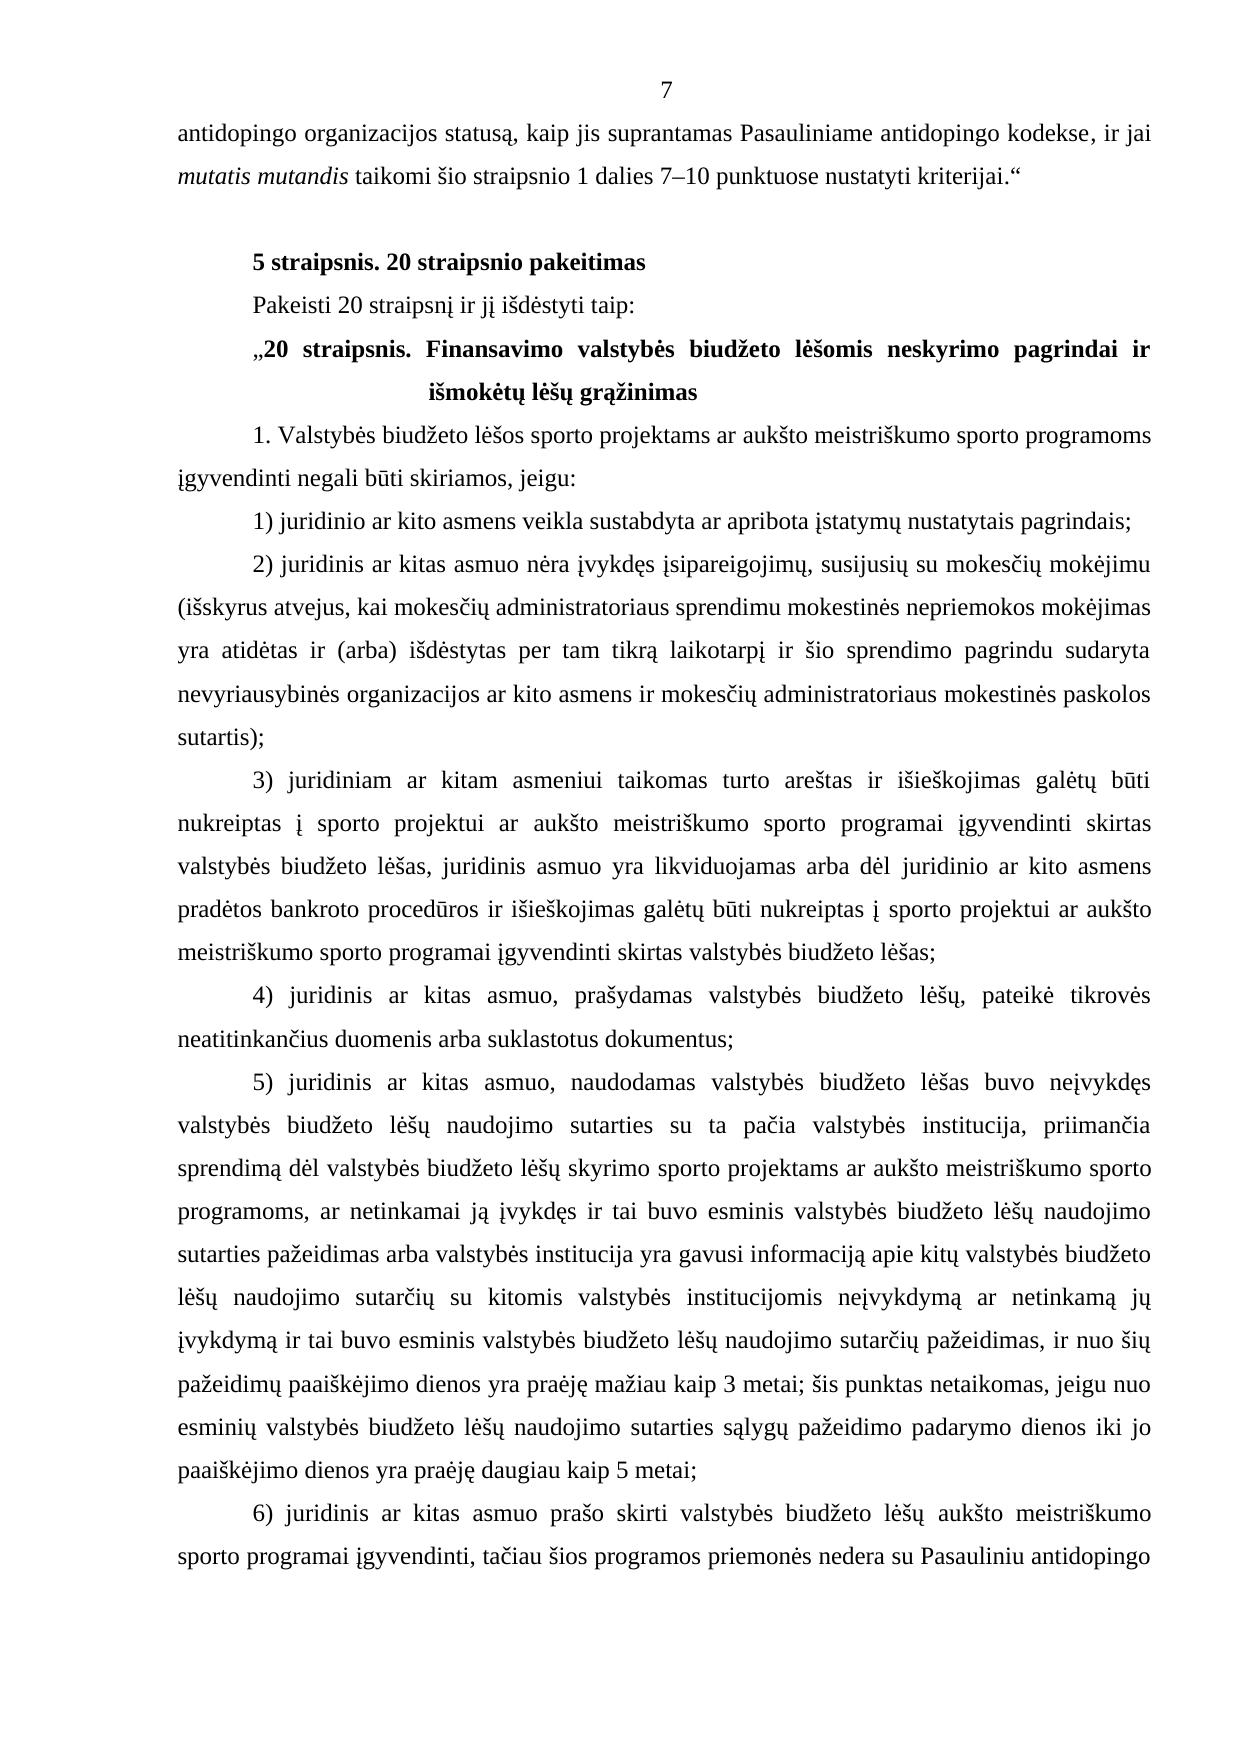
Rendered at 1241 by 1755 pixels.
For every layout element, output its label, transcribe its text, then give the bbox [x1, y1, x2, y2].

text 5 straipsnis. 20 straipsnio pakeitimas [177, 247, 1152, 276]
text Pakeisti 20 straipsnį ir jį išdėstyti taip: [177, 291, 1152, 319]
text 2) juridinis ar kitas asmuo nėra įvykdęs įsipareigojimų, susijusių su mokesčių mokėjimu (išskyrus atvejus, kai mokesčių administratoriaus sprendimu mokestinės nepriemokos mokėjimas yra atidėtas ir (arba) išdėstytas per tam tikrą laikotarpį ir šio sprendimo pagrindu sudaryta nevyriausybinės organizacijos ar kito asmens ir mokesčių administratoriaus mokestinės paskolos sutartis); [177, 549, 1152, 751]
text 5) juridinis ar kitas asmuo, naudodamas valstybės biudžeto lėšas buvo neįvykdęs valstybės biudžeto lėšų naudojimo sutarties su ta pačia valstybės institucija, priimančia sprendimą dėl valstybės biudžeto lėšų skyrimo sporto projektams ar aukšto meistriškumo sporto programoms, ar netinkamai ją įvykdęs ir tai buvo esminis valstybės biudžeto lėšų naudojimo sutarties pažeidimas arba valstybės institucija yra gavusi informaciją apie kitų valstybės biudžeto lėšų naudojimo sutarčių su kitomis valstybės institucijomis neįvykdymą ar netinkamą jų įvykdymą ir tai buvo esminis valstybės biudžeto lėšų naudojimo sutarčių pažeidimas, ir nuo šių pažeidimų paaiškėjimo dienos yra praėję mažiau kaip 3 metai; šis punktas netaikomas, jeigu nuo esminių valstybės biudžeto lėšų naudojimo sutarties sąlygų pažeidimo padarymo dienos iki jo paaiškėjimo dienos yra praėję daugiau kaip 5 metai; [177, 1067, 1152, 1484]
text 6) juridinis ar kitas asmuo prašo skirti valstybės biudžeto lėšų aukšto meistriškumo sporto programai įgyvendinti, tačiau šios programos priemonės nedera su Pasauliniu antidopingo [177, 1498, 1152, 1570]
text 3) juridiniam ar kitam asmeniui taikomas turto areštas ir išieškojimas galėtų būti nukreiptas į sporto projektui ar aukšto meistriškumo sporto programai įgyvendinti skirtas valstybės biudžeto lėšas, juridinis asmuo yra likviduojamas arba dėl juridinio ar kito asmens pradėtos bankroto procedūros ir išieškojimas galėtų būti nukreiptas į sporto projektui ar aukšto meistriškumo sporto programai įgyvendinti skirtas valstybės biudžeto lėšas; [177, 765, 1152, 966]
text antidopingo organizacijos statusą, kaip jis suprantamas Pasauliniame antidopingo kodekse, ir jai mutatis mutandis taikomi šio straipsnio 1 dalies 7–10 punktuose nustatyti kriterijai.“ [177, 118, 1152, 190]
text 1) juridinio ar kito asmens veikla sustabdyta ar apribota įstatymų nustatytais pagrindais; [177, 506, 1152, 535]
text 1. Valstybės biudžeto lėšos sporto projektams ar aukšto meistriškumo sporto programoms įgyvendinti negali būti skiriamos, jeigu: [177, 420, 1152, 492]
text „20 straipsnis. Finansavimo valstybės biudžeto lėšomis neskyrimo pagrindai ir išmokėtų lėšų grąžinimas [252, 334, 1152, 406]
text 4) juridinis ar kitas asmuo, prašydamas valstybės biudžeto lėšų, pateikė tikrovės neatitinkančius duomenis arba suklastotus dokumentus; [177, 981, 1152, 1052]
